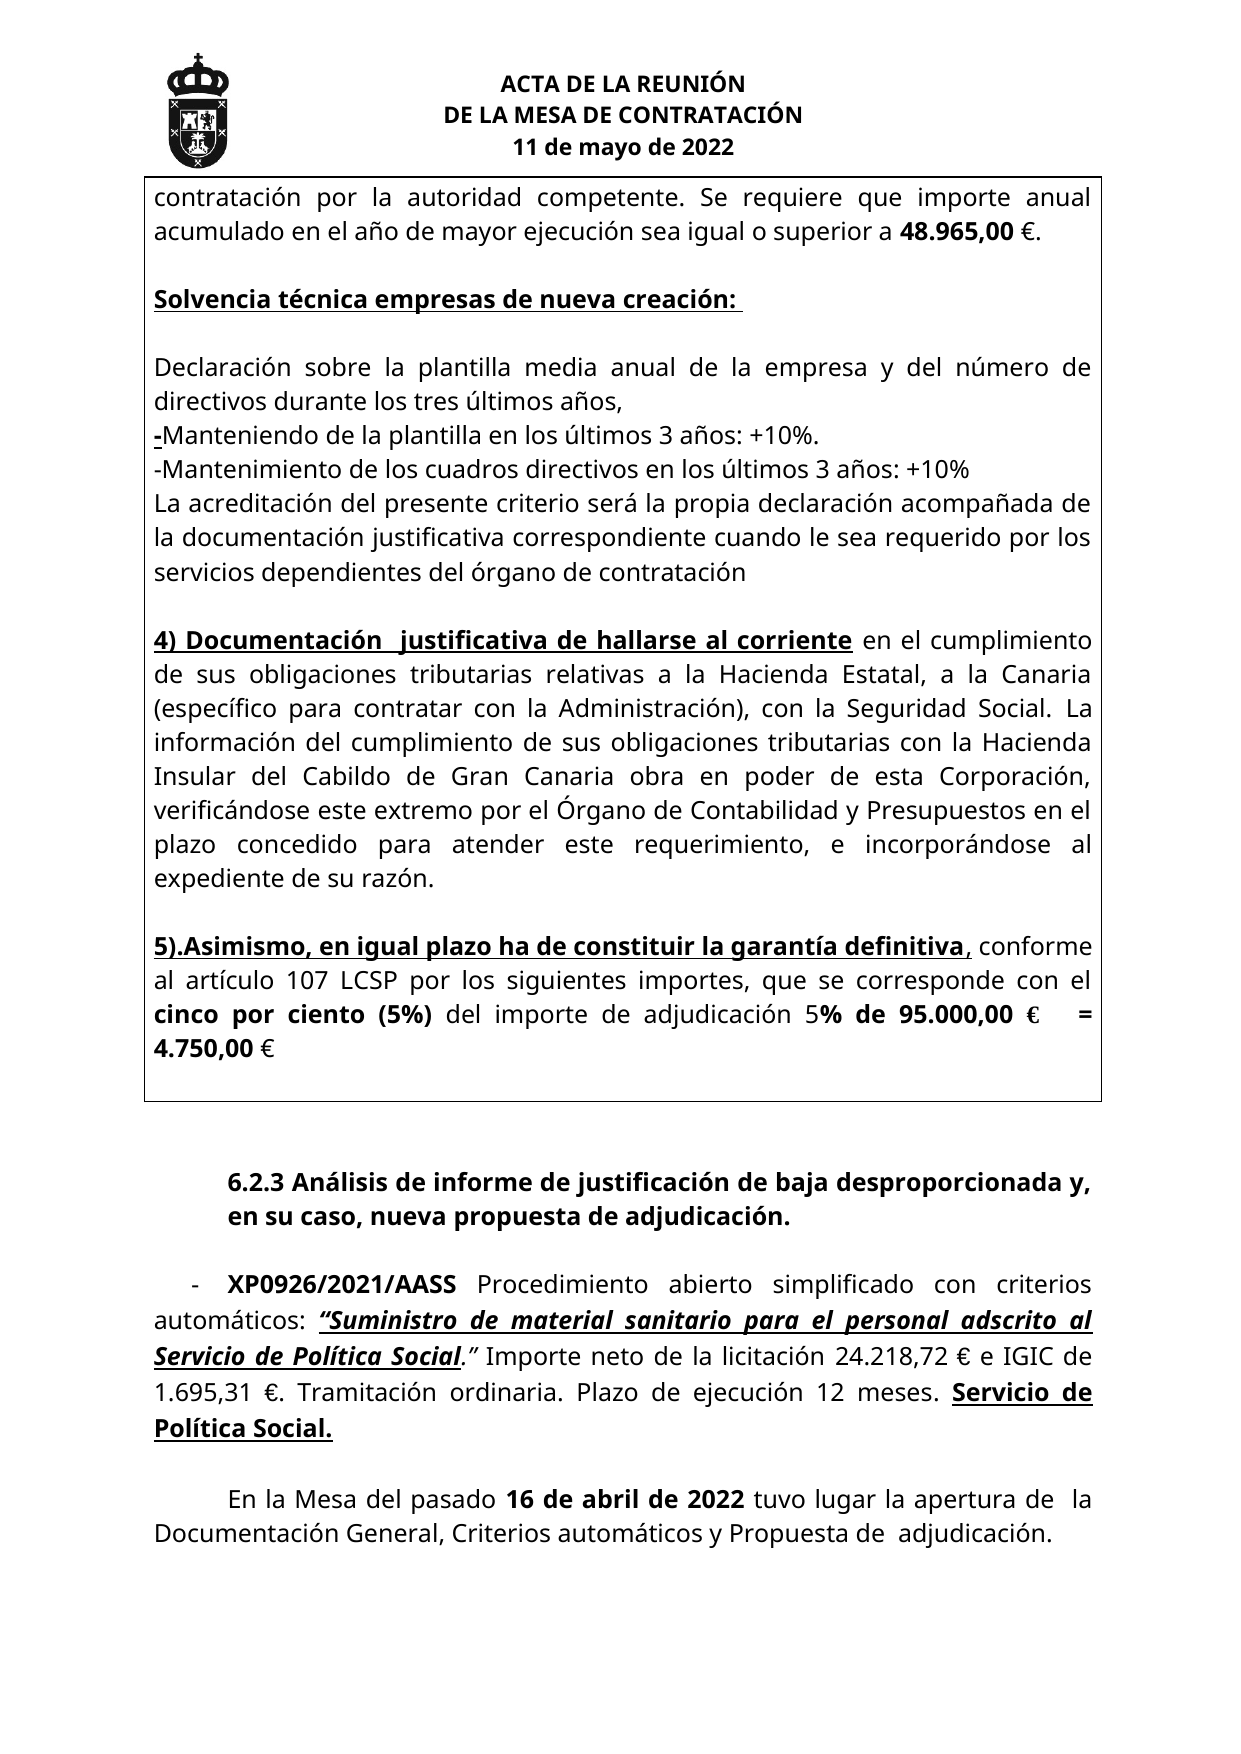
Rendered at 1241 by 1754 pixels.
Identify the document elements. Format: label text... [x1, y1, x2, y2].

text La acreditación del presente criterio será la propia declaración acompañada de la documentación justificativa correspondiente cuando le sea requerido por los servicios dependientes del órgano de contratación [153, 486, 1093, 588]
text Declaración sobre la plantilla media anual de la empresa y del número de directivos durante los tres últimos años, [153, 350, 1093, 418]
list XP0926/2021/AASS Procedimiento abierto simplificado con criterios automáticos: “Suministro de material sanitario para el personal adscrito al Servicio de Política Social.” Importe neto de la licitación 24.218,72 € e IGIC de 1.695,31 €. Tramitación ordinaria. Plazo de ejecución 12 meses. Servicio de Política Social. [153, 1267, 1093, 1445]
text 6.2.3 Análisis de informe de justificación de baja desproporcionada y, en su caso, nueva propuesta de adjudicación. [227, 1165, 1093, 1233]
text 5).Asimismo, en igual plazo ha de constituir la garantía definitiva, conforme al artículo 107 LCSP por los siguientes importes, que se corresponde con el cinco por ciento (5%) del importe de adjudicación 5% de 95.000,00 € = 4.750,00 € [153, 929, 1093, 1065]
text 4) Documentación justificativa de hallarse al corriente en el cumplimiento de sus obligaciones tributarias relativas a la Hacienda Estatal, a la Canaria (específico para contratar con la Administración), con la Seguridad Social. La información del cumplimiento de sus obligaciones tributarias con la Hacienda Insular del Cabildo de Gran Canaria obra en poder de esta Corporación, verificándose este extremo por el Órgano de Contabilidad y Presupuestos en el plazo concedido para atender este requerimiento, e incorporándose al expediente de su razón. [153, 622, 1093, 895]
text contratación por la autoridad competente. Se requiere que importe anual acumulado en el año de mayor ejecución sea igual o superior a 48.965,00 €. [145, 178, 1101, 248]
text -Manteniendo de la plantilla en los últimos 3 años: +10%. [153, 418, 1093, 452]
text Solvencia técnica empresas de nueva creación: [153, 282, 1093, 316]
text -Mantenimiento de los cuadros directivos en los últimos 3 años: +10% [153, 452, 1093, 486]
picture [164, 50, 231, 171]
text En la Mesa del pasado 16 de abril de 2022 tuvo lugar la apertura de la Documentación General, Criterios automáticos y Propuesta de adjudicación. [153, 1481, 1093, 1549]
